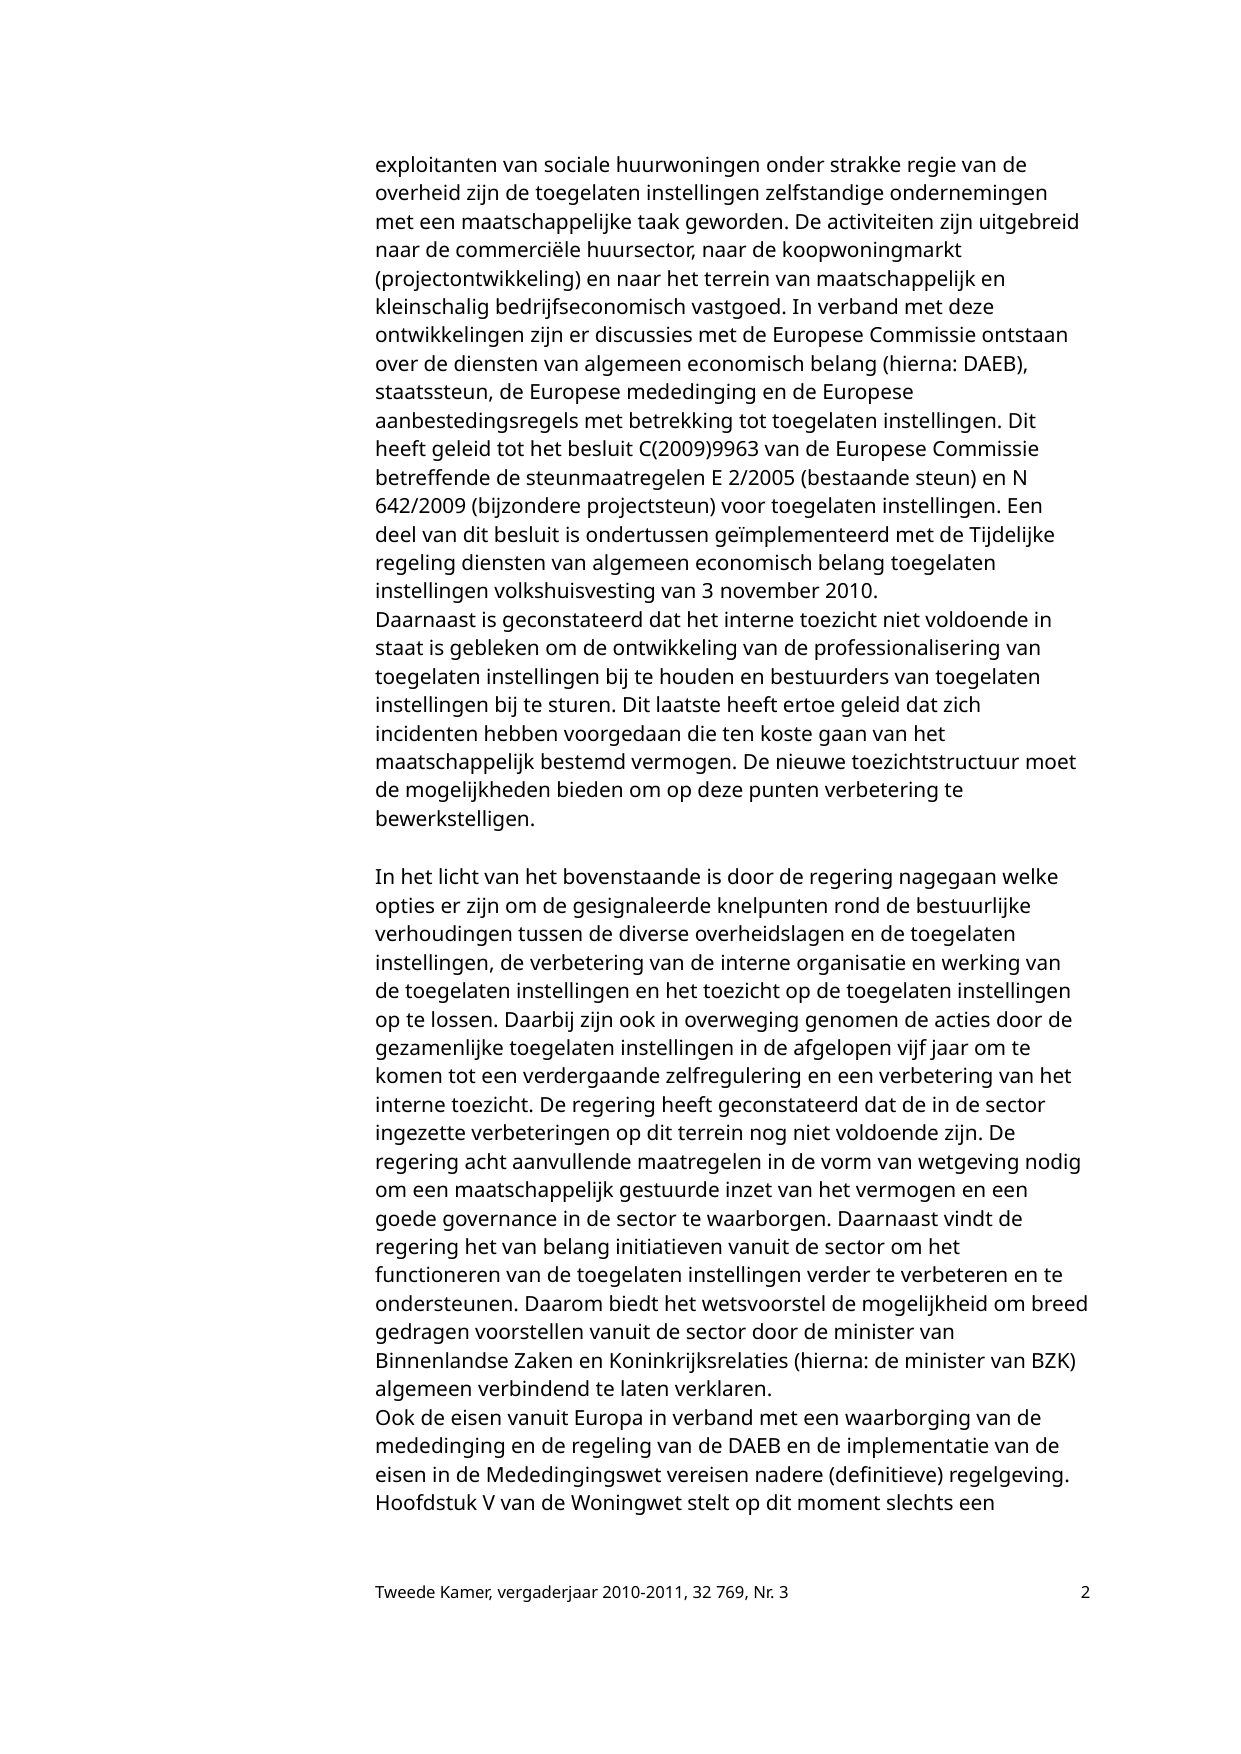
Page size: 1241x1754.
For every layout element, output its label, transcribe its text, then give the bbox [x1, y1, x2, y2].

text exploitanten van sociale huurwoningen onder strakke regie van de overheid zijn de toegelaten instellingen zelfstandige ondernemingen met een maatschappelijke taak geworden. De activiteiten zijn uitgebreid naar de commerciële huursector, naar de koopwoningmarkt (projectontwikkeling) en naar het terrein van maatschappelijk en kleinschalig bedrijfseconomisch vastgoed. In verband met deze ontwikkelingen zijn er discussies met de Europese Commissie ontstaan over de diensten van algemeen economisch belang (hierna: DAEB), staatssteun, de Europese mededinging en de Europese aanbestedingsregels met betrekking tot toegelaten instellingen. Dit heeft geleid tot het besluit C(2009)9963 van de Europese Commissie betreffende de steunmaatregelen E 2/2005 (bestaande steun) en N 642/2009 (bijzondere projectsteun) voor toegelaten instellingen. Een deel van dit besluit is ondertussen geïmplementeerd met de Tijdelijke regeling diensten van algemeen economisch belang toegelaten instellingen volkshuisvesting van 3 november 2010. [375, 150, 1090, 605]
text Ook de eisen vanuit Europa in verband met een waarborging van de mededinging en de regeling van de DAEB en de implementatie van de eisen in de Mededingingswet vereisen nadere (definitieve) regelgeving. [375, 1403, 1090, 1488]
text Daarnaast is geconstateerd dat het interne toezicht niet voldoende in staat is gebleken om de ontwikkeling van de professionalisering van toegelaten instellingen bij te houden en bestuurders van toegelaten instellingen bij te sturen. Dit laatste heeft ertoe geleid dat zich incidenten hebben voorgedaan die ten koste gaan van het maatschappelijk bestemd vermogen. De nieuwe toezichtstructuur moet de mogelijkheden bieden om op deze punten verbetering te bewerkstelligen. [375, 605, 1090, 832]
text Hoofdstuk V van de Woningwet stelt op dit moment slechts een [375, 1488, 1090, 1517]
text In het licht van het bovenstaande is door de regering nagegaan welke opties er zijn om de gesignaleerde knelpunten rond de bestuurlijke verhoudingen tussen de diverse overheidslagen en de toegelaten instellingen, de verbetering van de interne organisatie en werking van de toegelaten instellingen en het toezicht op de toegelaten instellingen op te lossen. Daarbij zijn ook in overweging genomen de acties door de gezamenlijke toegelaten instellingen in de afgelopen vijf jaar om te komen tot een verdergaande zelfregulering en een verbetering van het interne toezicht. De regering heeft geconstateerd dat de in de sector ingezette verbeteringen op dit terrein nog niet voldoende zijn. De regering acht aanvullende maatregelen in de vorm van wetgeving nodig om een maatschappelijk gestuurde inzet van het vermogen en een goede governance in de sector te waarborgen. Daarnaast vindt de regering het van belang initiatieven vanuit de sector om het functioneren van de toegelaten instellingen verder te verbeteren en te ondersteunen. Daarom biedt het wetsvoorstel de mogelijkheid om breed gedragen voorstellen vanuit de sector door de minister van Binnenlandse Zaken en Koninkrijksrelaties (hierna: de minister van BZK) algemeen verbindend te laten verklaren. [375, 862, 1090, 1403]
